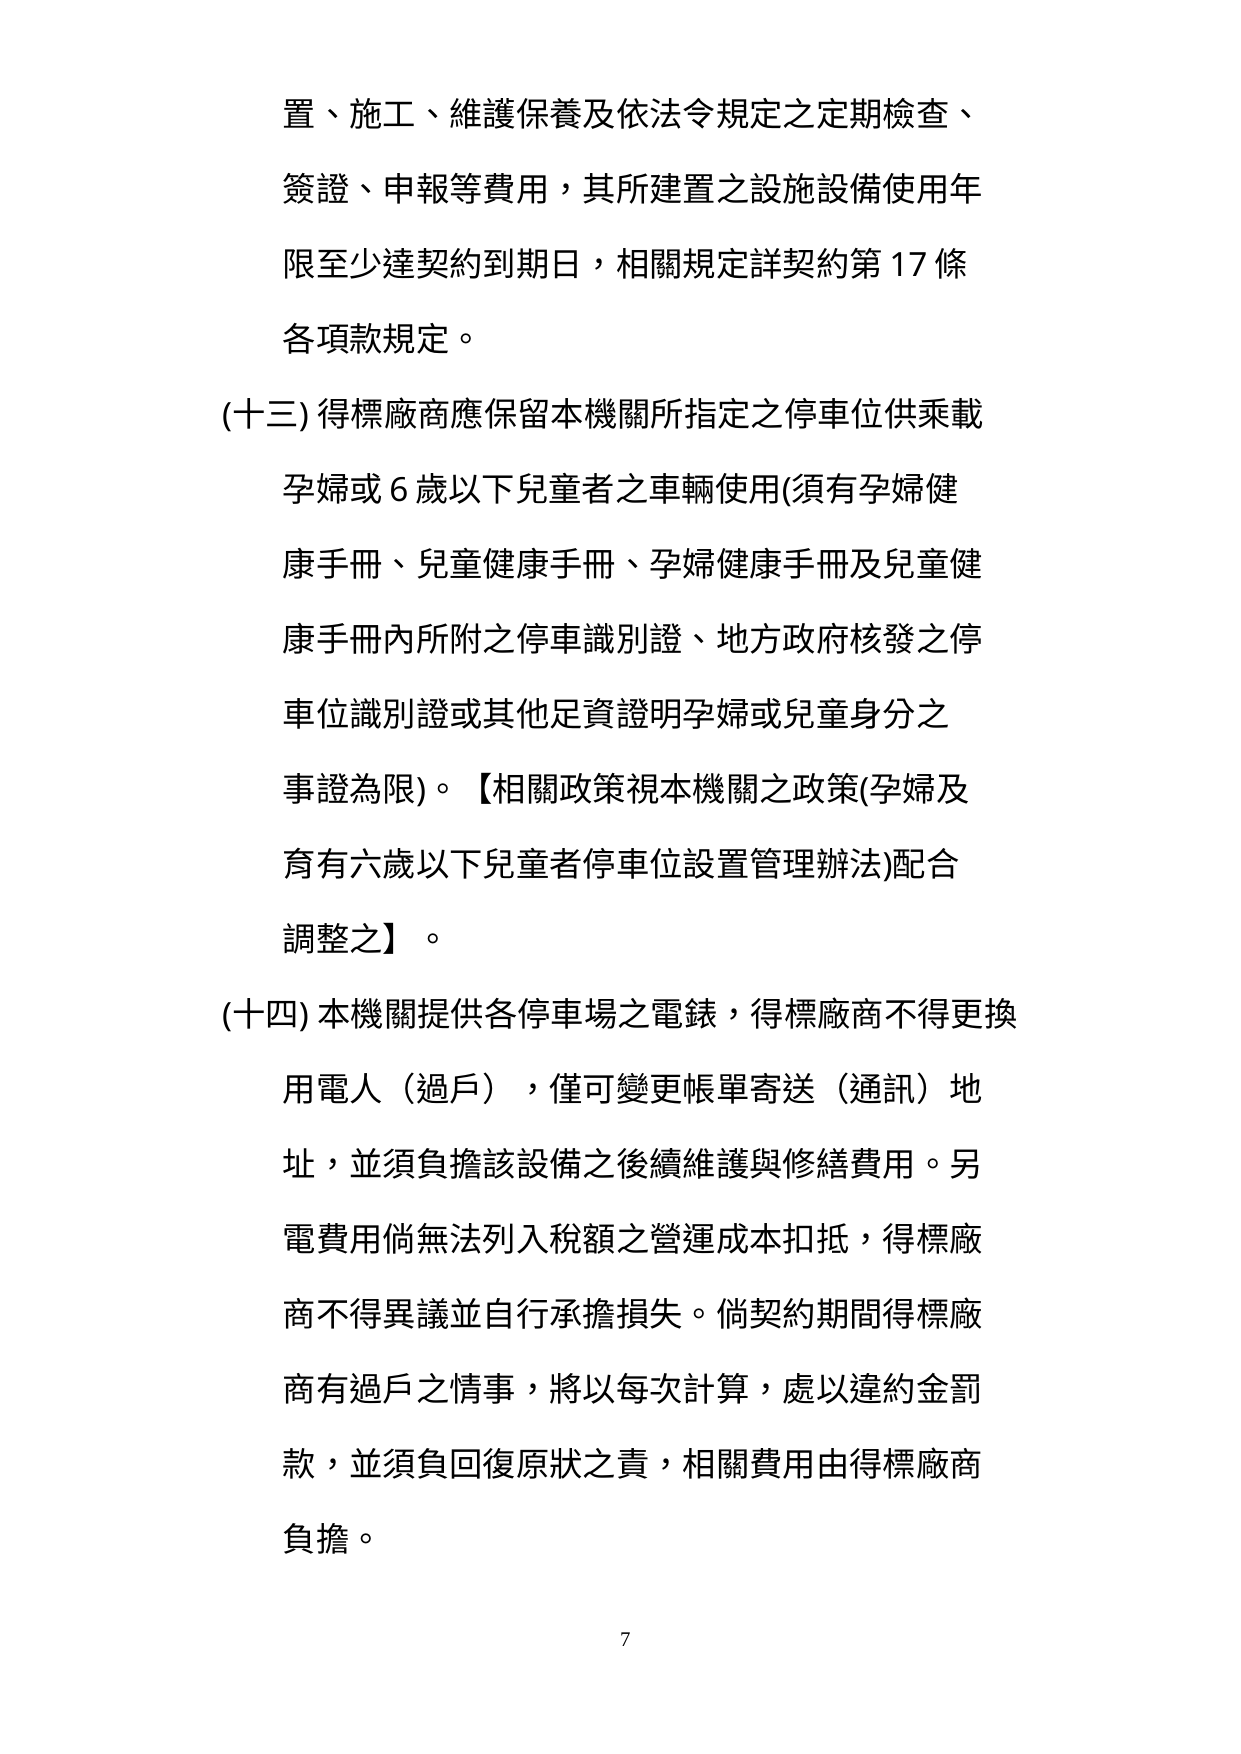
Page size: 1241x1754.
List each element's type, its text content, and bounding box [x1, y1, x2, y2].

text 限至少達契約到期日，相關規定詳契約第17條 [187, 224, 1063, 299]
text 孕婦或6歲以下兒童者之車輛使用(須有孕婦健 [187, 449, 1063, 524]
text 負擔。 [187, 1499, 1063, 1574]
text 用電人（過戶），僅可變更帳單寄送（通訊）地 [187, 1049, 1063, 1124]
text 置、施工、維護保養及依法令規定之定期檢查、 [187, 74, 1063, 149]
text 各項款規定。 [187, 299, 1063, 374]
text 商有過戶之情事，將以每次計算，處以違約金罰 [187, 1349, 1063, 1424]
text 育有六歲以下兒童者停車位設置管理辦法)配合 [187, 824, 1063, 899]
text 址，並須負擔該設備之後續維護與修繕費用。另 [187, 1124, 1063, 1199]
text 電費用倘無法列入稅額之營運成本扣抵，得標廠 [187, 1199, 1063, 1274]
text 調整之】。 [187, 899, 1063, 974]
text (十三) 得標廠商應保留本機關所指定之停車位供乘載 [187, 374, 1063, 449]
text 康手冊、兒童健康手冊、孕婦健康手冊及兒童健 [187, 524, 1063, 599]
text 款，並須負回復原狀之責，相關費用由得標廠商 [187, 1424, 1063, 1499]
text 康手冊內所附之停車識別證、地方政府核發之停 [187, 599, 1063, 674]
text 商不得異議並自行承擔損失。倘契約期間得標廠 [187, 1274, 1063, 1349]
text 簽證、申報等費用，其所建置之設施設備使用年 [187, 149, 1063, 224]
text 事證為限)。【相關政策視本機關之政策(孕婦及 [187, 749, 1063, 824]
text 車位識別證或其他足資證明孕婦或兒童身分之 [187, 674, 1063, 749]
text (十四) 本機關提供各停車場之電錶，得標廠商不得更換 [187, 974, 1063, 1049]
